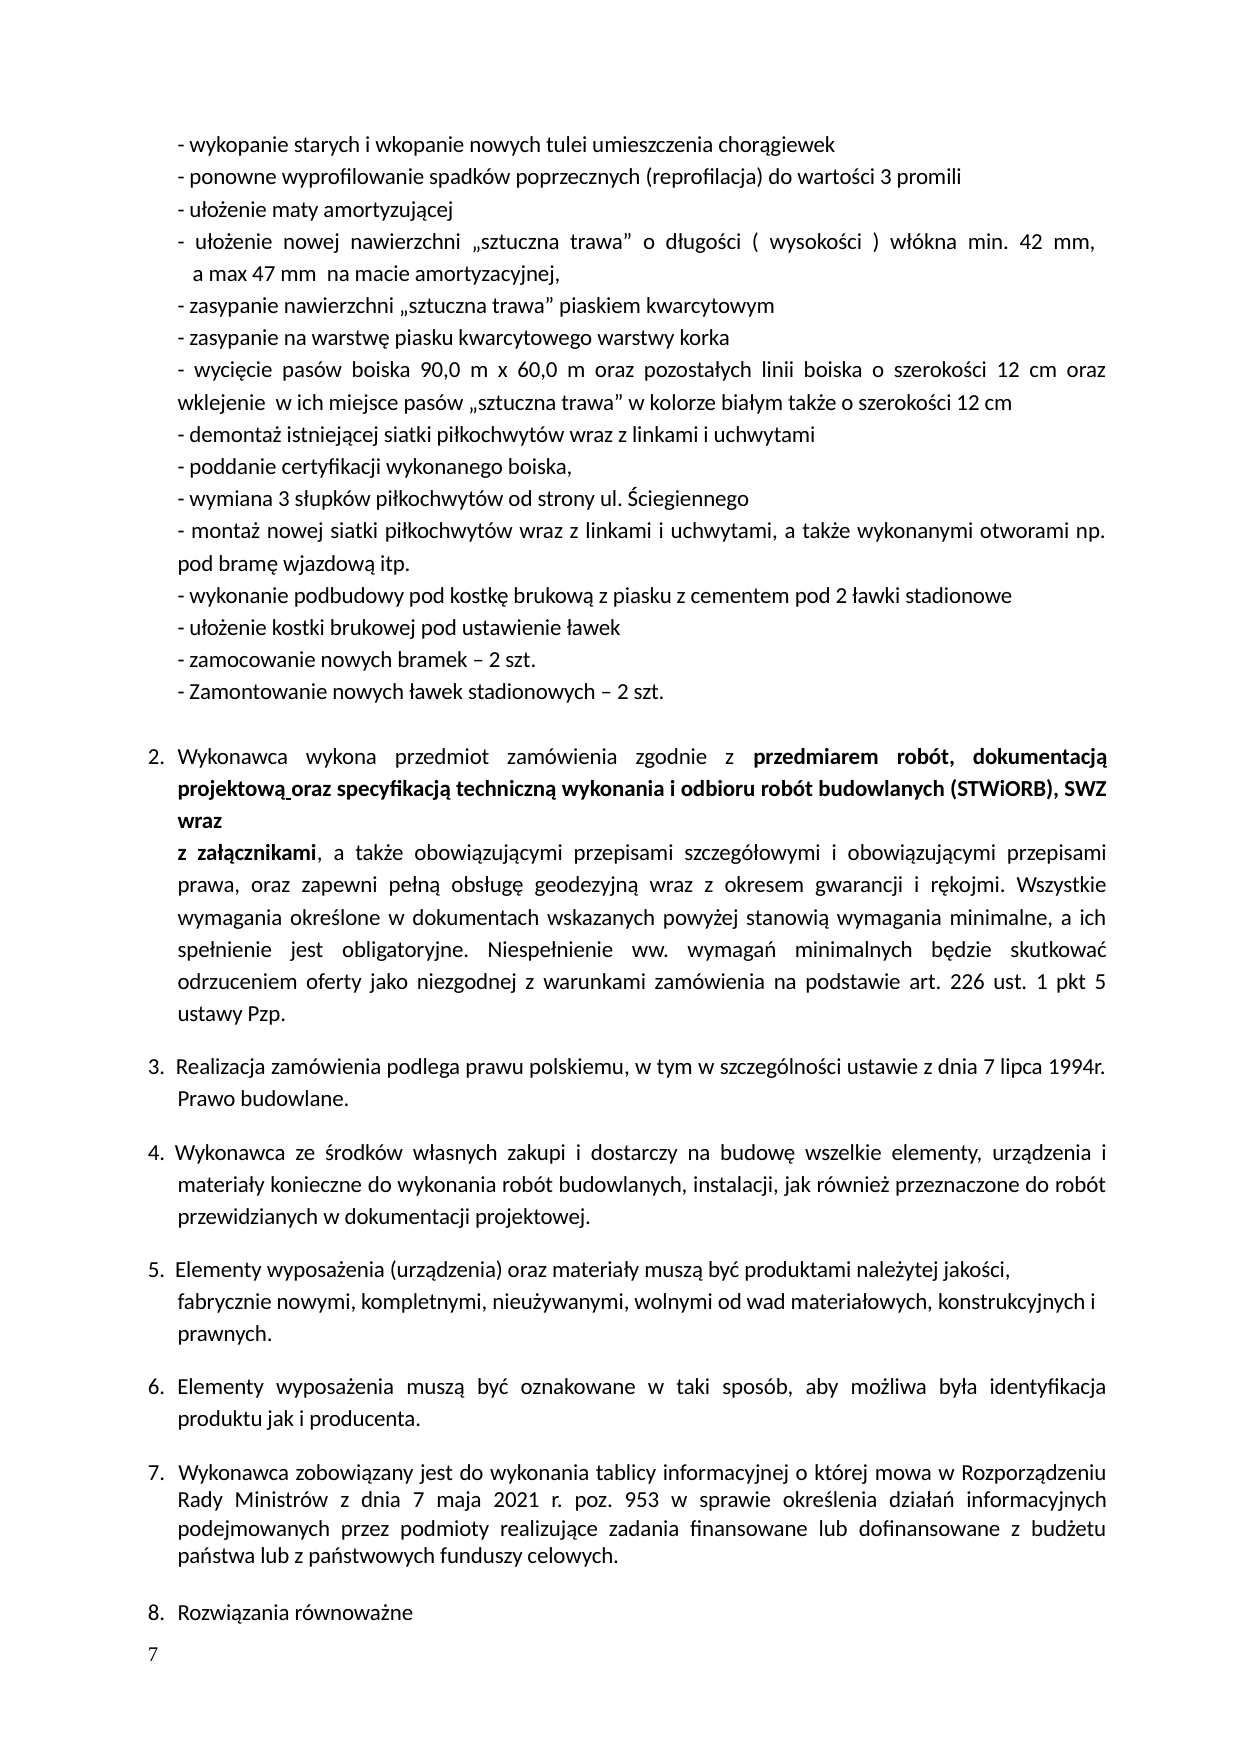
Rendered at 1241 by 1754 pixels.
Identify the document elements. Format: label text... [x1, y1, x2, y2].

text - ułożenie kostki brukowej pod ustawienie ławek [177, 613, 1107, 641]
list 6. Elementy wyposażenia muszą być oznakowane w taki sposób, aby możliwa była identyfikacja produktu jak i producenta. [148, 1372, 1107, 1433]
list Rozwiązania równoważne [148, 1598, 1107, 1626]
text - zasypanie na warstwę piasku kwarcytowego warstwy korka [177, 323, 1107, 351]
text - ułożenie nowej nawierzchni „sztuczna trawa” o długości ( wysokości ) włókna min. 42 mm, a max 47 mm na macie amortyzacyjnej, [177, 227, 1107, 287]
text - wykonanie podbudowy pod kostkę brukową z piasku z cementem pod 2 ławki stadionowe [177, 581, 1107, 609]
list 3. Realizacja zamówienia podlega prawu polskiemu, w tym w szczególności ustawie z dnia 7 lipca 1994r. Prawo budowlane. [148, 1052, 1107, 1113]
text - poddanie certyfikacji wykonanego boiska, [177, 452, 1107, 480]
text - zasypanie nawierzchni „sztuczna trawa” piaskiem kwarcytowym [177, 291, 1107, 319]
text - Zamontowanie nowych ławek stadionowych – 2 szt. [177, 677, 1107, 706]
text - wykopanie starych i wkopanie nowych tulei umieszczenia chorągiewek [177, 130, 1107, 158]
list 5. Elementy wyposażenia (urządzenia) oraz materiały muszą być produktami należytej jakości, fabrycznie nowymi, kompletnymi, nieużywanymi, wolnymi od wad materiałowych, konstrukcyjnych i prawnych. [148, 1255, 1107, 1347]
text - montaż nowej siatki piłkochwytów wraz z linkami i uchwytami, a także wykonanymi otworami np. pod bramę wjazdową itp. [177, 517, 1107, 577]
text - wymiana 3 słupków piłkochwytów od strony ul. Ściegiennego [177, 484, 1107, 512]
text - zamocowanie nowych bramek – 2 szt. [177, 645, 1107, 673]
text - demontaż istniejącej siatki piłkochwytów wraz z linkami i uchwytami [177, 420, 1107, 448]
list 4. Wykonawca ze środków własnych zakupi i dostarczy na budowę wszelkie elementy, urządzenia i materiały konieczne do wykonania robót budowlanych, instalacji, jak również przeznaczone do robót przewidzianych w dokumentacji projektowej. [148, 1138, 1107, 1230]
text - ponowne wyprofilowanie spadków poprzecznych (reprofilacja) do wartości 3 promili [177, 162, 1107, 191]
text - wycięcie pasów boiska 90,0 m x 60,0 m oraz pozostałych linii boiska o szerokości 12 cm oraz wklejenie w ich miejsce pasów „sztuczna trawa” w kolorze białym także o szerokości 12 cm [177, 356, 1107, 416]
text - ułożenie maty amortyzującej [177, 195, 1107, 223]
list Wykonawca wykona przedmiot zamówienia zgodnie z przedmiarem robót, dokumentacją projektową oraz specyfikacją techniczną wykonania i odbioru robót budowlanych (STWiORB), SWZ wraz z załącznikami, a także obowiązującymi przepisami szczegółowymi i obowiązującymi przepisami prawa, oraz zapewni pełną obsługę geodezyjną wraz z okresem gwarancji i rękojmi. Wszystkie wymagania określone w dokumentach wskazanych powyżej stanowią wymagania minimalne, a ich spełnienie jest obligatoryjne. Niespełnienie ww. wymagań minimalnych będzie skutkować odrzuceniem oferty jako niezgodnej z warunkami zamówienia na podstawie art. 226 ust. 1 pkt 5 ustawy Pzp. [148, 742, 1107, 1027]
text 7. Wykonawca zobowiązany jest do wykonania tablicy informacyjnej o której mowa w Rozporządzeniu Rady Ministrów z dnia 7 maja 2021 r. poz. 953 w sprawie określenia działań informacyjnych podejmowanych przez podmioty realizujące zadania finansowane lub dofinansowane z budżetu państwa lub z państwowych funduszy celowych. [148, 1458, 1107, 1570]
